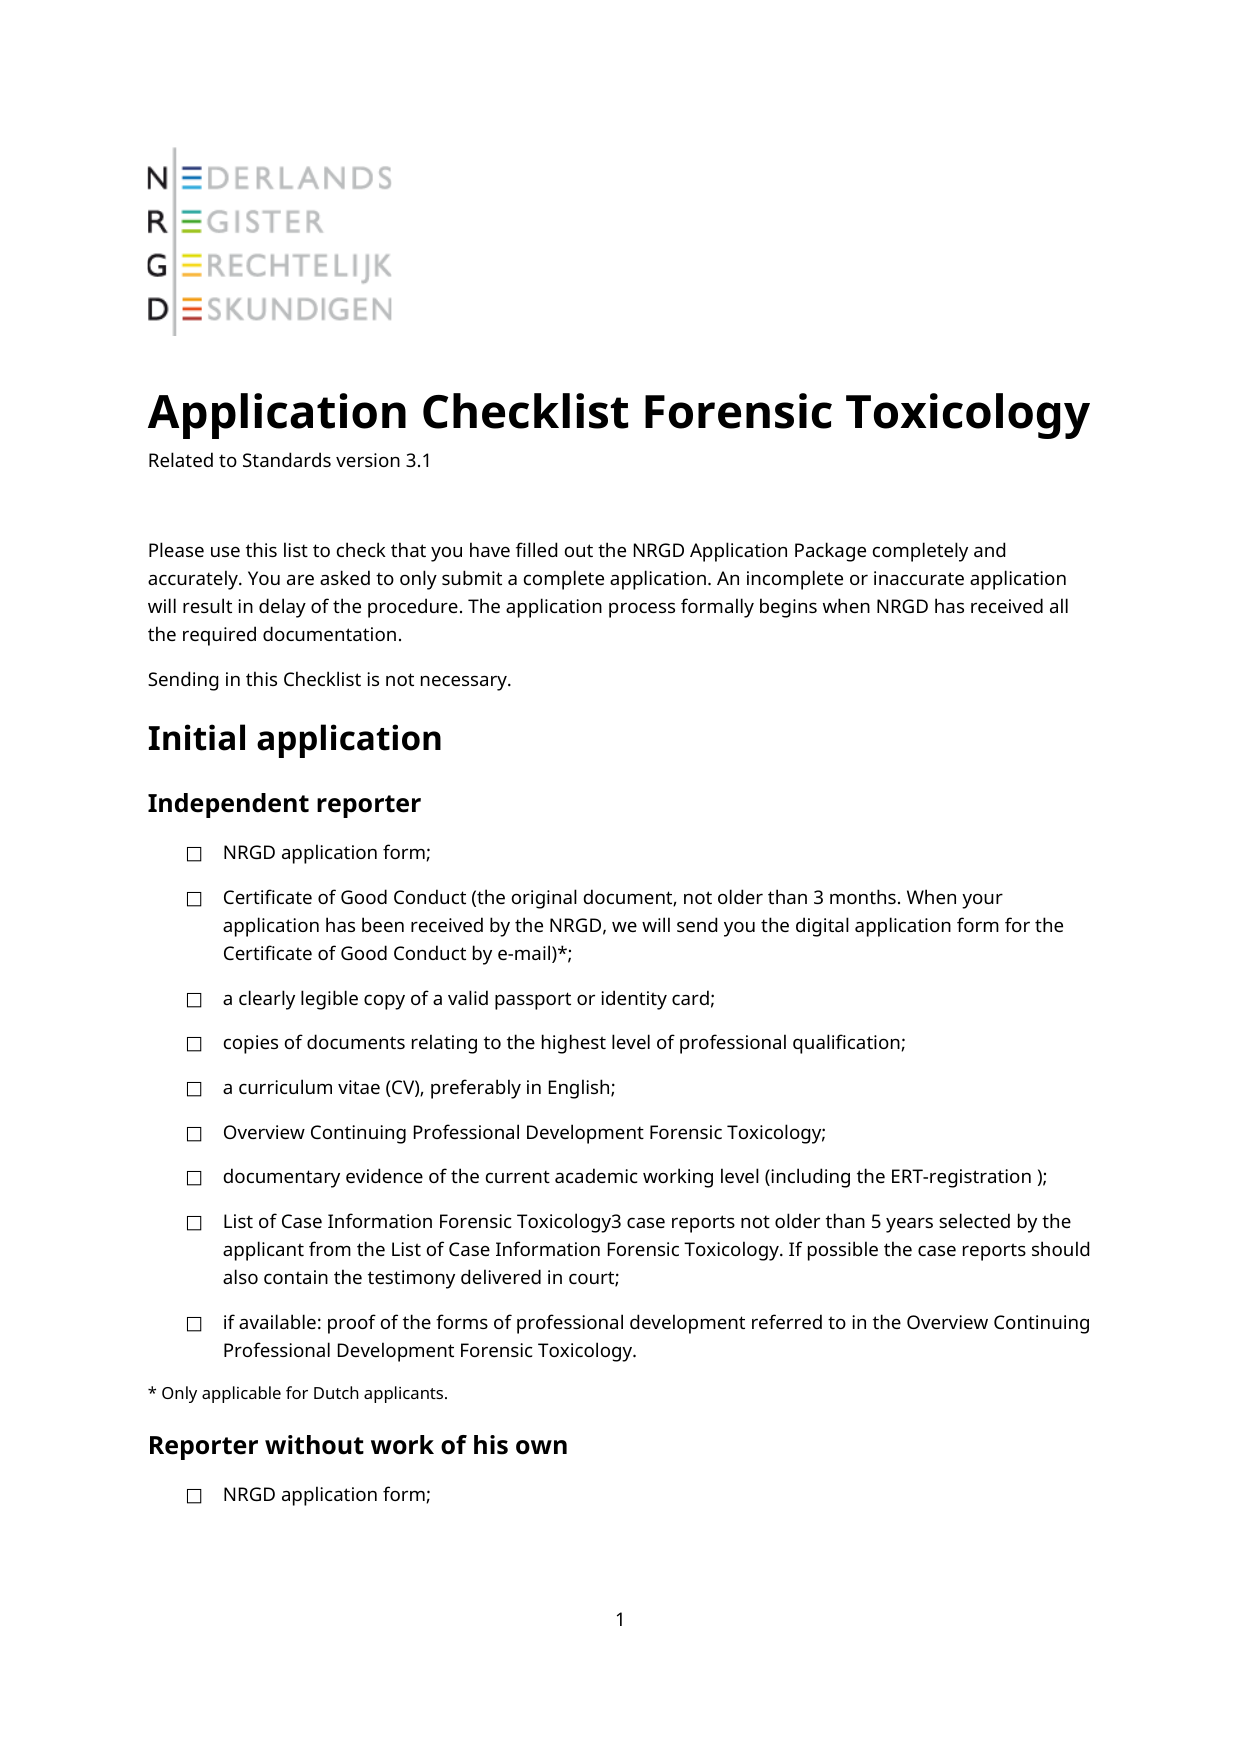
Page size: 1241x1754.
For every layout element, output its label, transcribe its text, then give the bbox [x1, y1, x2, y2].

text * Only applicable for Dutch applicants. [148, 1382, 1093, 1404]
list Certificate of Good Conduct (the original document, not older than 3 months. When your application has been received by the NRGD, we will send you the digital application form for the Certificate of Good Conduct by e-mail)*; [185, 884, 1093, 966]
subtitle Initial application [148, 715, 1093, 760]
list List of Case Information Forensic Toxicology3 case reports not older than 5 years selected by the applicant from the List of Case Information Forensic Toxicology. If possible the case reports should also contain the testimony delivered in court; [185, 1208, 1093, 1290]
list documentary evidence of the current academic working level (including the ERT-registration ); [185, 1164, 1093, 1189]
list a curriculum vitae (CV), preferably in English; [185, 1074, 1093, 1100]
list copies of documents relating to the highest level of professional qualification; [185, 1030, 1093, 1055]
subtitle Independent reporter [148, 786, 1093, 819]
text Related to Standards version 3.1 [148, 448, 1093, 473]
list NRGD application form; [185, 1482, 1093, 1507]
list Overview Continuing Professional Development Forensic Toxicology; [185, 1119, 1093, 1144]
subtitle Reporter without work of his own [148, 1428, 1093, 1462]
subtitle Application Checklist Forensic Toxicology [148, 379, 1093, 442]
list NRGD application form; [185, 839, 1093, 865]
list a clearly legible copy of a valid passport or identity card; [185, 985, 1093, 1011]
list if available: proof of the forms of professional development referred to in the Overview Continuing Professional Development Forensic Toxicology. [185, 1309, 1093, 1363]
text Please use this list to check that you have filled out the NRGD Application Package completely and accurately. You are asked to only submit a complete application. An incomplete or inaccurate application will result in delay of the procedure. The application process formally begins when NRGD has received all the required documentation. [148, 537, 1093, 647]
text Sending in this Checklist is not necessary. [148, 666, 1093, 691]
